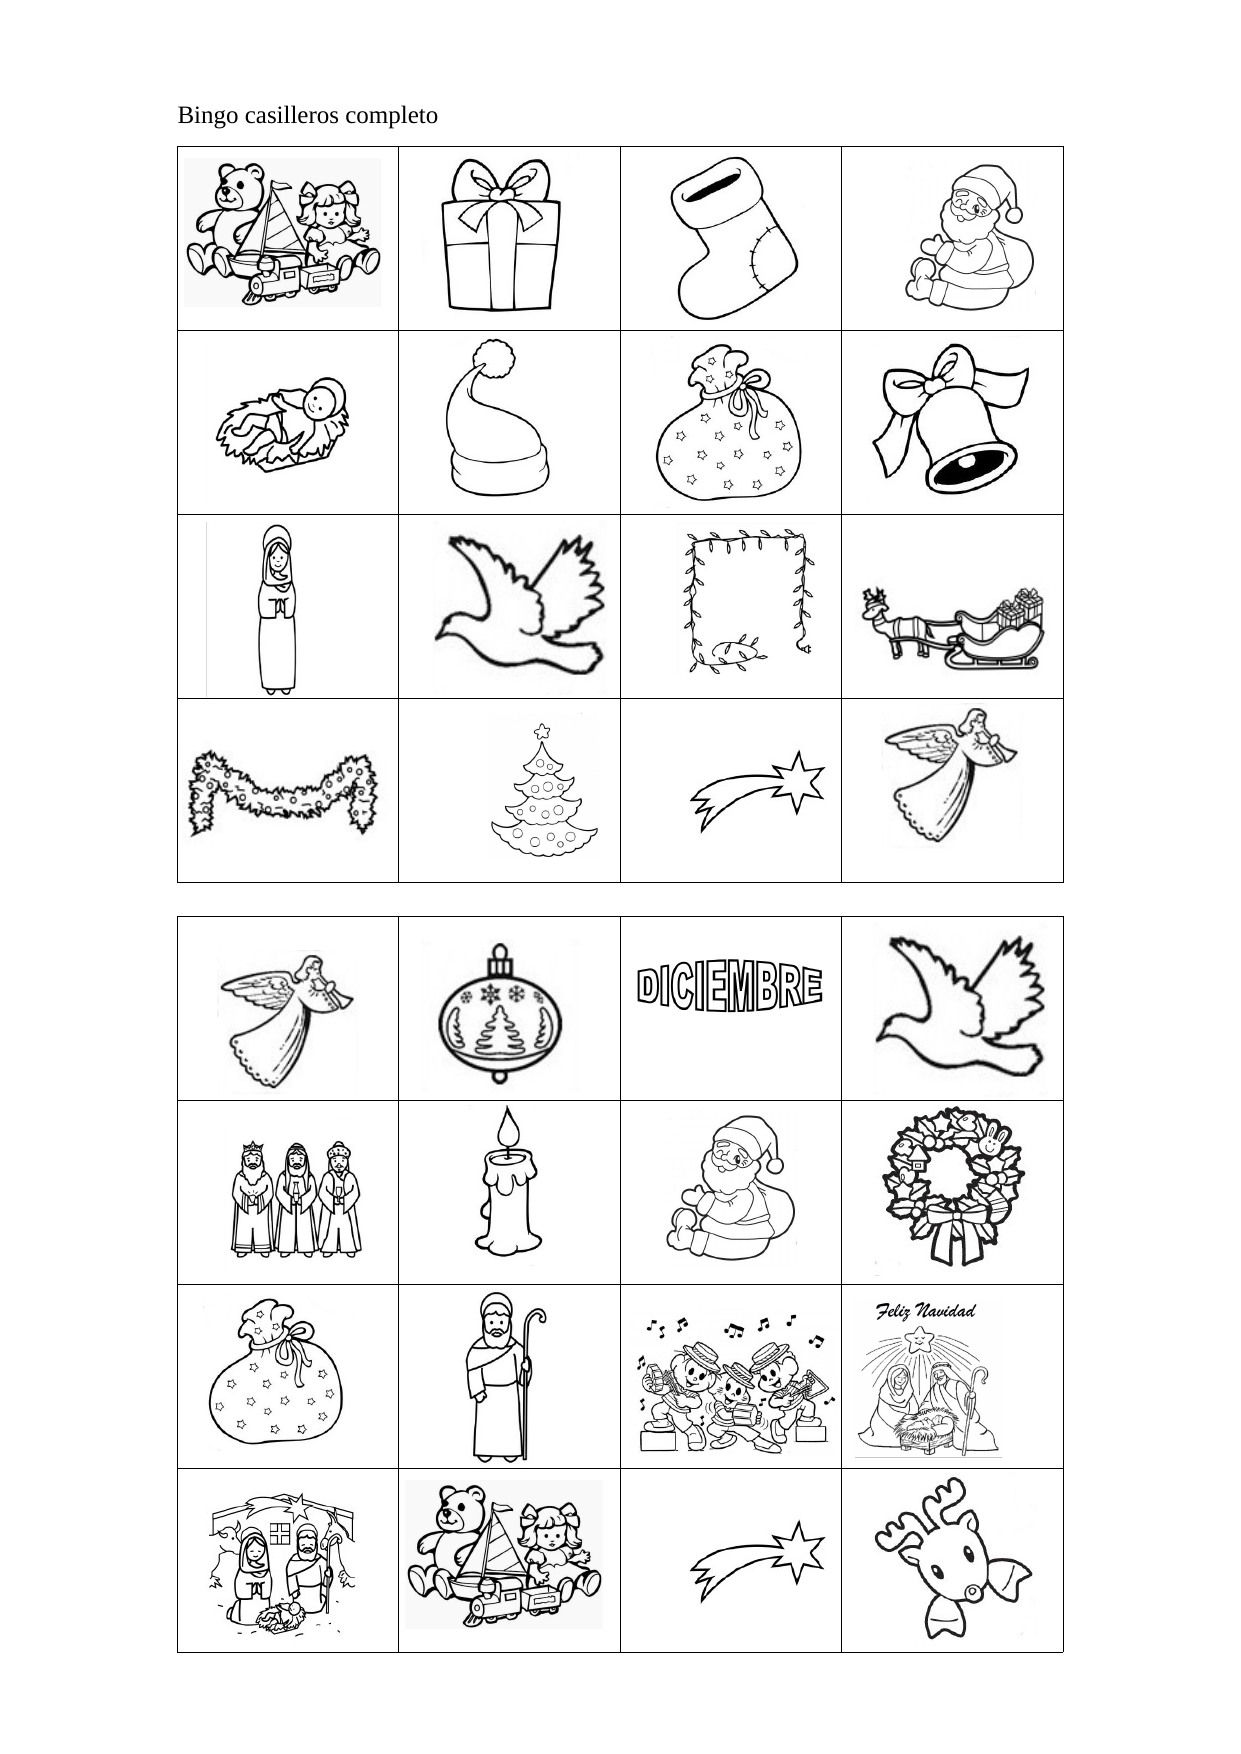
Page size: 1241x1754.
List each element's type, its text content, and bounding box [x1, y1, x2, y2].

table_cell [178, 331, 398, 514]
table_cell [178, 1285, 398, 1468]
picture [873, 922, 1048, 1097]
picture [205, 1484, 359, 1648]
table_header [621, 147, 841, 330]
table_cell [399, 1101, 620, 1284]
picture [651, 336, 817, 508]
table_header [621, 917, 841, 1100]
picture [421, 939, 580, 1092]
table_cell [399, 1469, 620, 1652]
table_header [399, 147, 620, 330]
table_header [842, 147, 1063, 330]
picture [206, 522, 370, 697]
picture [184, 158, 382, 307]
picture [677, 523, 820, 675]
picture [432, 520, 608, 695]
picture [868, 1473, 1036, 1645]
picture [867, 335, 1037, 503]
table_cell [399, 1285, 620, 1468]
picture [631, 1308, 838, 1456]
table_header [178, 147, 398, 330]
picture [656, 151, 805, 326]
table_cell [842, 1101, 1063, 1284]
table_header [399, 917, 620, 1100]
picture [905, 161, 1036, 316]
table_cell [842, 1469, 1063, 1652]
table_cell [842, 331, 1063, 514]
table_cell [178, 1469, 398, 1652]
table_cell [399, 699, 620, 882]
table_cell [178, 515, 398, 698]
table_cell [621, 331, 841, 514]
picture [182, 730, 388, 881]
picture [203, 1292, 357, 1451]
picture [488, 713, 600, 858]
picture [625, 951, 831, 1017]
table_cell [621, 699, 841, 882]
table_cell [842, 699, 1063, 882]
picture [855, 1299, 1003, 1458]
table_cell [621, 515, 841, 698]
picture [468, 1105, 550, 1266]
table_header [178, 917, 398, 1100]
picture [666, 1111, 797, 1266]
picture [881, 703, 1023, 849]
table_cell [399, 515, 620, 698]
table_cell [842, 515, 1063, 698]
table_cell [178, 699, 398, 882]
table_cell [399, 331, 620, 514]
picture [875, 1105, 1030, 1276]
text Bingo casilleros completo [177, 100, 1063, 129]
table_header [842, 917, 1063, 1100]
picture [854, 520, 1050, 694]
picture [217, 950, 359, 1095]
table_cell [621, 1469, 841, 1652]
table_cell [621, 1285, 841, 1468]
picture [688, 1484, 829, 1633]
picture [224, 1118, 367, 1276]
picture [437, 1289, 582, 1465]
picture [206, 347, 355, 508]
picture [422, 151, 579, 324]
picture [688, 714, 829, 863]
table_cell [178, 1101, 398, 1284]
table_cell [842, 1285, 1063, 1468]
picture [439, 336, 556, 499]
table_cell [621, 1101, 841, 1284]
picture [405, 1480, 603, 1629]
